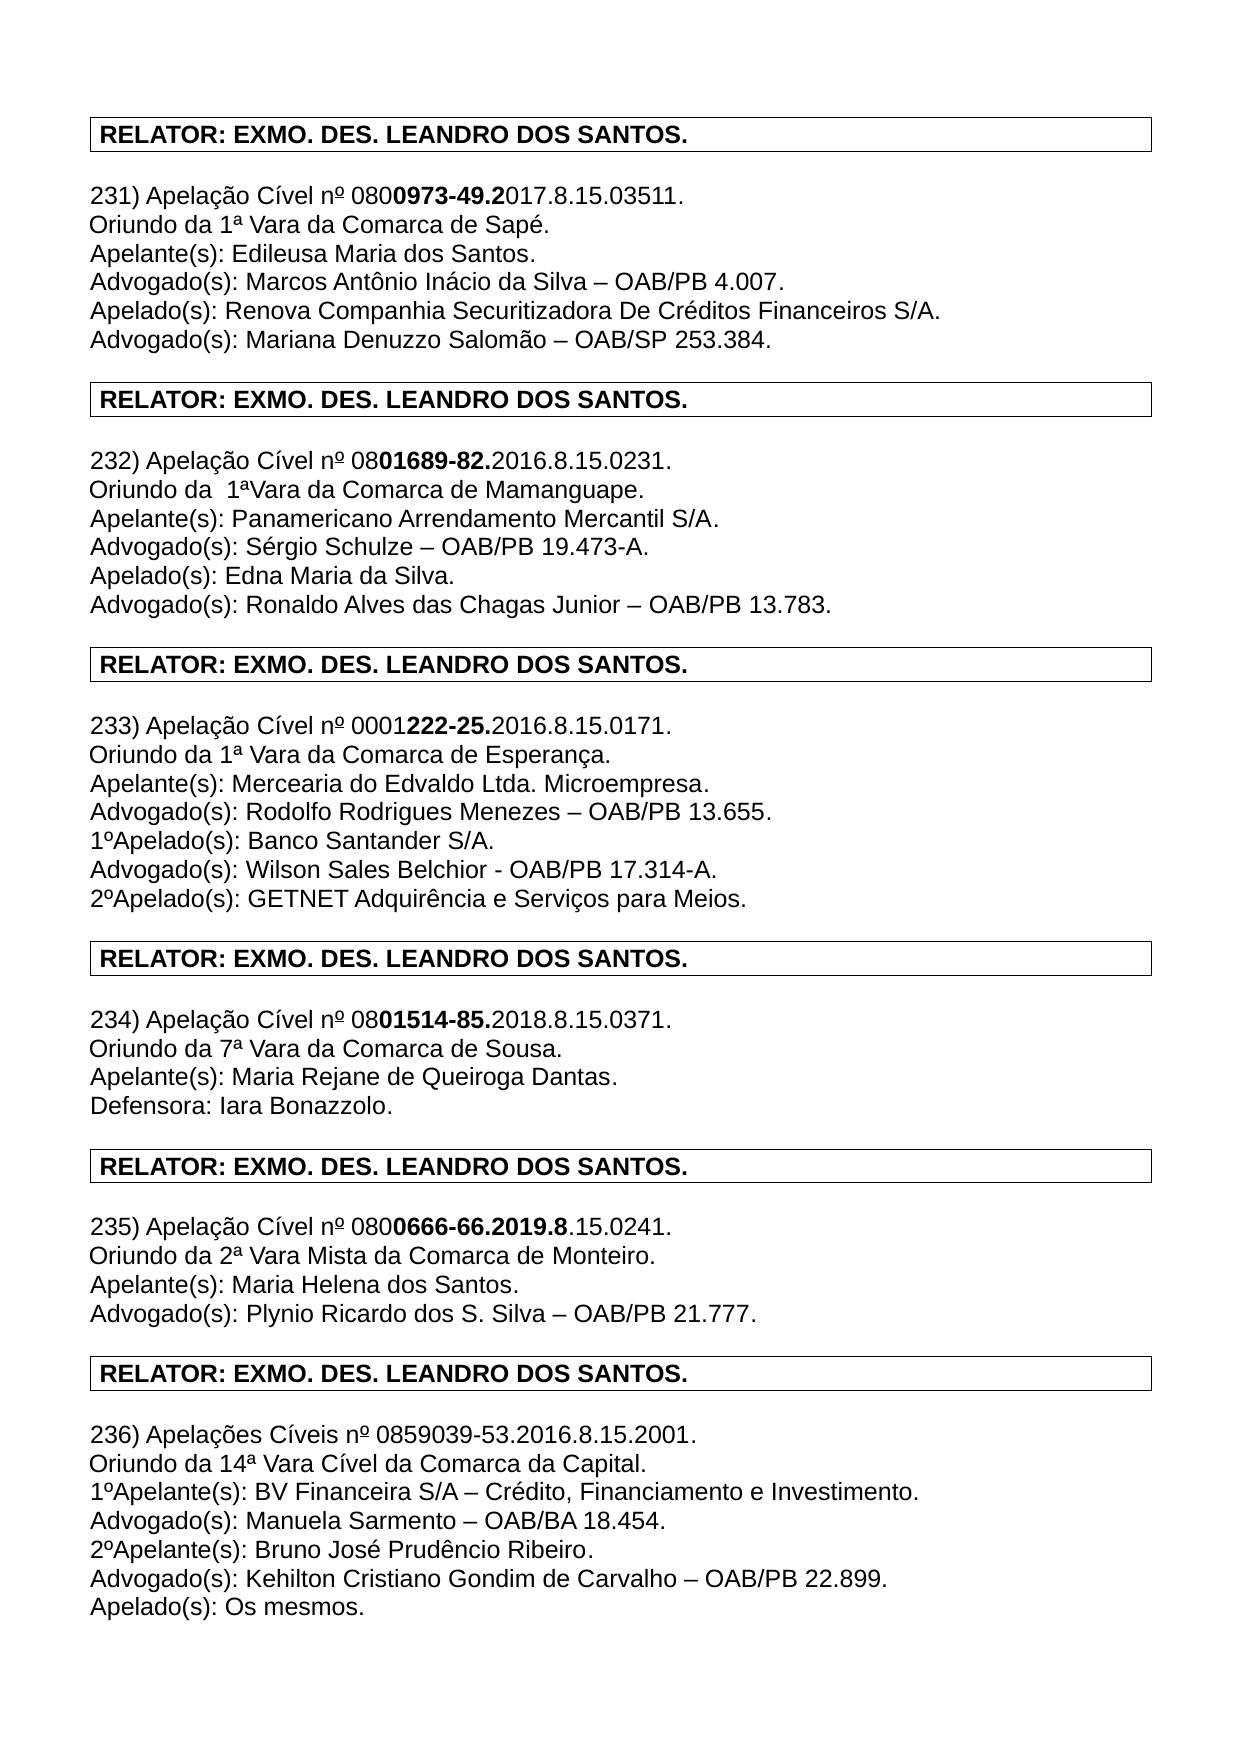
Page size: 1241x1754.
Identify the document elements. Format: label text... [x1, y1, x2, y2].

text 232) Apelação Cível nº 0801689-82.2016.8.15.0231. [90, 446, 1152, 475]
text Advogado(s): Rodolfo Rodrigues Menezes – OAB/PB 13.655. [90, 797, 1152, 826]
text Oriundo da 1ªVara da Comarca de Mamanguape. [88, 475, 1152, 503]
text RELATOR: EXMO. DES. LEANDRO DOS SANTOS. [91, 118, 1151, 151]
text 1ºApelante(s): BV Financeira S/A – Crédito, Financiamento e Investimento. [90, 1477, 1152, 1506]
text Advogado(s): Manuela Sarmento – OAB/BA 18.454. [90, 1506, 1152, 1535]
text Advogado(s): Ronaldo Alves das Chagas Junior – OAB/PB 13.783. [90, 590, 1152, 618]
text Apelado(s): Edna Maria da Silva. [90, 561, 1152, 590]
text Apelante(s): Edileusa Maria dos Santos. [90, 238, 1152, 267]
text 231) Apelação Cível nº 0800973-49.2017.8.15.03511. [90, 181, 1152, 210]
text Advogado(s): Sérgio Schulze – OAB/PB 19.473-A. [90, 532, 1152, 561]
text 234) Apelação Cível nº 0801514-85.2018.8.15.0371. [90, 1005, 1152, 1033]
text Advogado(s): Marcos Antônio Inácio da Silva – OAB/PB 4.007. [90, 267, 1152, 296]
text Oriundo da 1ª Vara da Comarca de Esperança. [88, 740, 1152, 768]
text 2ºApelante(s): Bruno José Prudêncio Ribeiro. [90, 1535, 1152, 1564]
text Apelado(s): Renova Companhia Securitizadora De Créditos Financeiros S/A. [90, 296, 1152, 325]
text Oriundo da 7ª Vara da Comarca de Sousa. [88, 1033, 1152, 1062]
text Apelante(s): Maria Helena dos Santos. [90, 1270, 1152, 1298]
text Apelante(s): Mercearia do Edvaldo Ltda. Microempresa. [90, 768, 1152, 797]
text RELATOR: EXMO. DES. LEANDRO DOS SANTOS. [91, 383, 1151, 416]
text 233) Apelação Cível nº 0001222-25.2016.8.15.0171. [90, 711, 1152, 740]
text Advogado(s): Mariana Denuzzo Salomão – OAB/SP 253.384. [90, 325, 1152, 353]
text 236) Apelações Cíveis nº 0859039-53.2016.8.15.2001. [90, 1420, 1152, 1449]
text Defensora: Iara Bonazzolo. [90, 1091, 1152, 1120]
text Apelado(s): Os mesmos. [90, 1592, 1152, 1621]
text Advogado(s): Plynio Ricardo dos S. Silva – OAB/PB 21.777. [90, 1298, 1152, 1327]
text Oriundo da 1ª Vara da Comarca de Sapé. [88, 210, 1152, 238]
text Oriundo da 14ª Vara Cível da Comarca da Capital. [88, 1449, 1152, 1477]
text Advogado(s): Kehilton Cristiano Gondim de Carvalho – OAB/PB 22.899. [90, 1564, 1152, 1592]
text Advogado(s): Wilson Sales Belchior - OAB/PB 17.314-A. [90, 855, 1152, 883]
text Oriundo da 2ª Vara Mista da Comarca de Monteiro. [88, 1241, 1152, 1270]
text Apelante(s): Panamericano Arrendamento Mercantil S/A. [90, 503, 1152, 532]
text RELATOR: EXMO. DES. LEANDRO DOS SANTOS. [91, 648, 1151, 681]
text Apelante(s): Maria Rejane de Queiroga Dantas. [90, 1062, 1152, 1091]
text 1ºApelado(s): Banco Santander S/A. [90, 826, 1152, 855]
text RELATOR: EXMO. DES. LEANDRO DOS SANTOS. [91, 1150, 1151, 1182]
text RELATOR: EXMO. DES. LEANDRO DOS SANTOS. [91, 1357, 1151, 1390]
text RELATOR: EXMO. DES. LEANDRO DOS SANTOS. [91, 942, 1151, 975]
text 235) Apelação Cível nº 0800666-66.2019.8.15.0241. [90, 1212, 1152, 1241]
text 2ºApelado(s): GETNET Adquirência e Serviços para Meios. [90, 883, 1152, 912]
